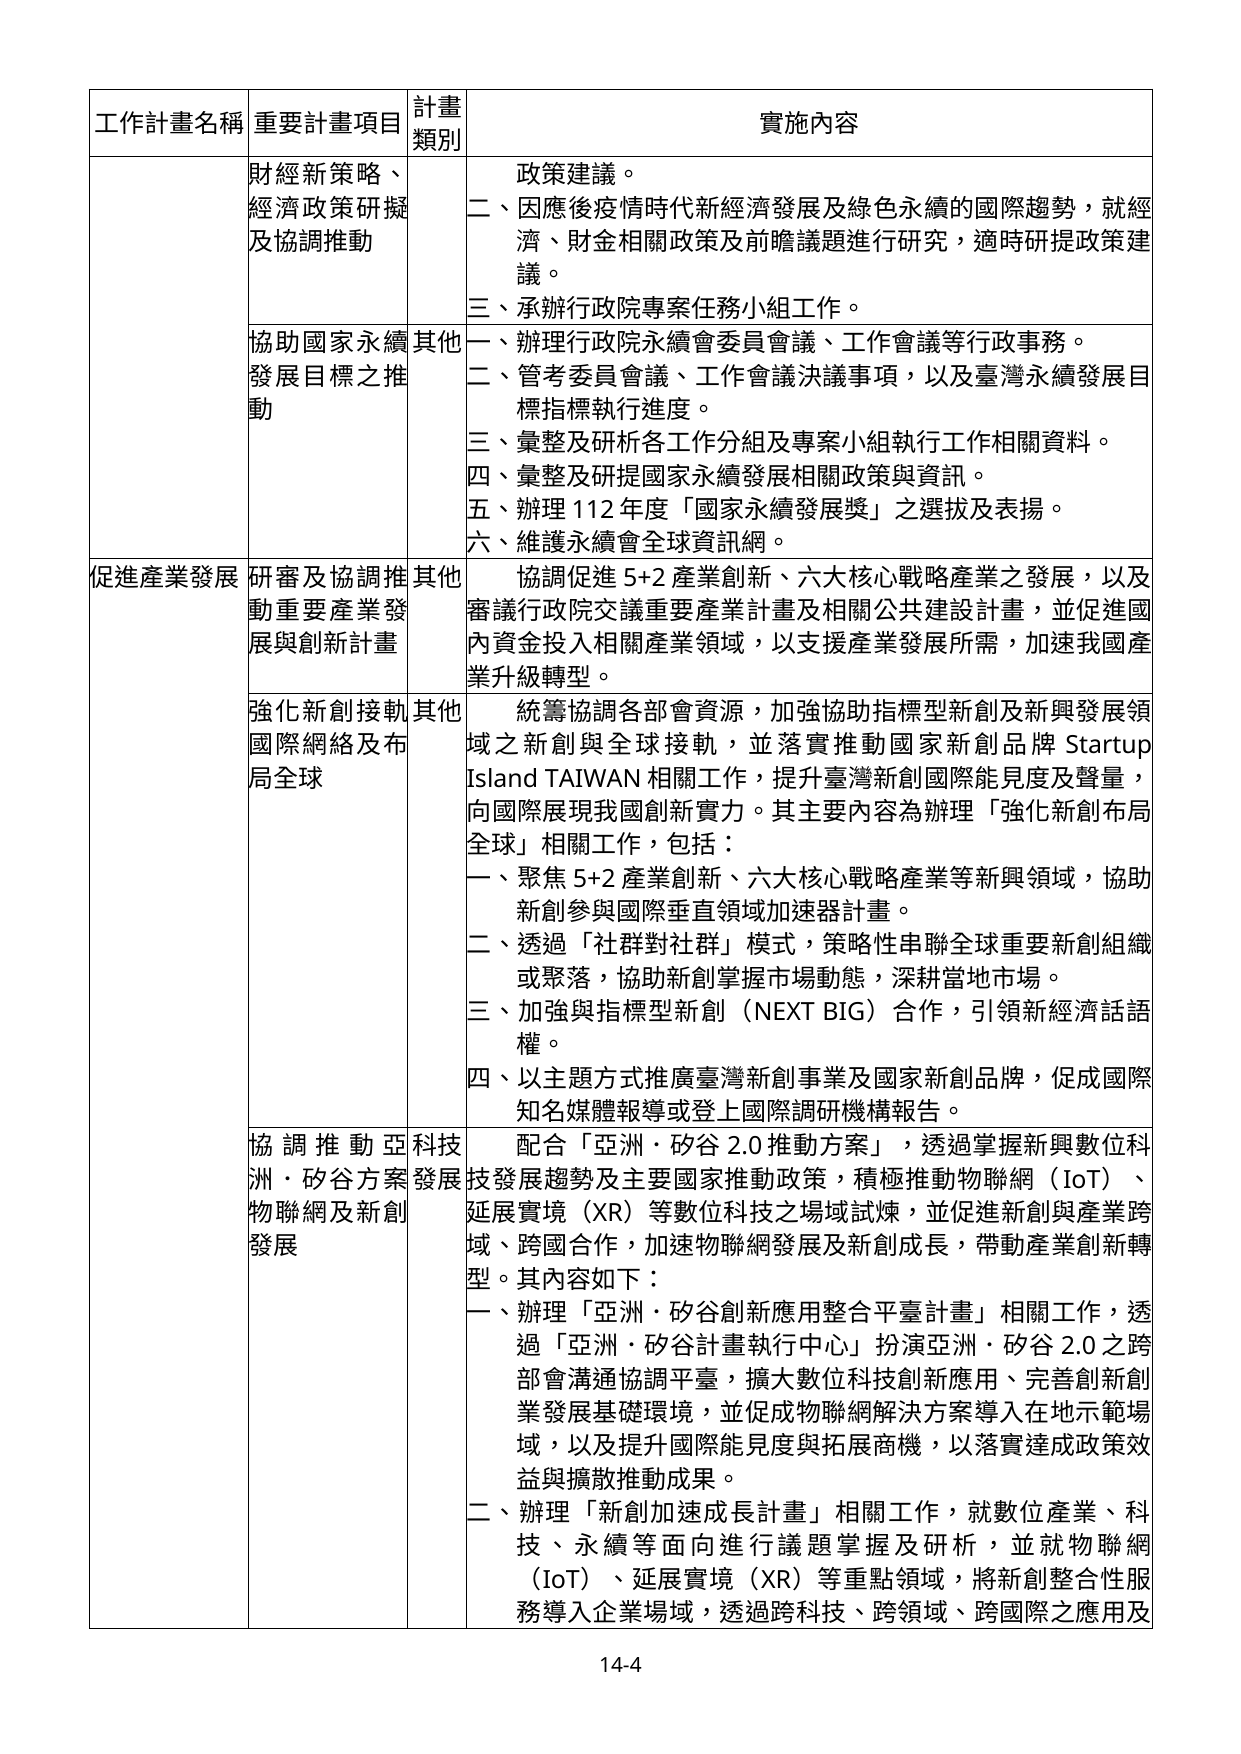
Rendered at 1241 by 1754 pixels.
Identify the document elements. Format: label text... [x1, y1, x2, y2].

table_cell 協助國家永續發展目標之推動 [249, 325, 407, 558]
table_cell 研審及協調推動重要產業發展與創新計畫 [249, 559, 407, 693]
table_header 計畫類別 [408, 90, 466, 156]
table_cell 其他 [408, 325, 466, 558]
table_header 工作計畫名稱 [90, 90, 248, 156]
table_cell 配合「亞洲．矽谷2.0推動方案」，透過掌握新興數位科技發展趨勢及主要國家推動政策，積極推動物聯網（IoT）、延展實境（XR）等數位科技之場域試煉，並促進新創與產業跨域、跨國合作，加速物聯網發展及新創成長，帶動產業創新轉型。其內容如下： 一、辦理「亞洲．矽谷創新應用整合平臺計畫」相關工作，透過「亞洲．矽谷計畫執行中心」扮演亞洲．矽谷2.0之跨部會溝通協調平臺，擴大數位科技創新應用、完善創新創業發展基礎環境，並促成物聯網解決方案導入在地示範場域，以及提升國際能見度與拓展商機，以落實達成政策效益與擴散推動成果。 二、辦理「新創加速成長計畫」相關工作，就數位產業、科技、永續等面向進行議題掌握及研析，並就物聯網（IoT）、延展實境（XR）等重點領域，將新創整合性服務導入企業場域，透過跨科技、跨領域、跨國際之應用及 [467, 1128, 1152, 1628]
table_cell 協調推動亞洲．矽谷方案物聯網及新創發展 [249, 1128, 407, 1628]
table_cell 強化新創接軌國際網絡及布局全球 [249, 694, 407, 1127]
table_cell 其他 [408, 559, 466, 693]
table_cell 科技發展 [408, 1128, 466, 1628]
table_cell 協調促進5+2產業創新、六大核心戰略產業之發展，以及審議行政院交議重要產業計畫及相關公共建設計畫，並促進國內資金投入相關產業領域，以支援產業發展所需，加速我國產業升級轉型。 [467, 559, 1152, 693]
table_cell 政策建議。 二、因應後疫情時代新經濟發展及綠色永續的國際趨勢，就經濟、財金相關政策及前瞻議題進行研究，適時研提政策建議。 三、承辦行政院專案任務小組工作。 [467, 157, 1152, 324]
table_header 實施內容 [467, 90, 1152, 156]
table_cell 一、辦理行政院永續會委員會議、工作會議等行政事務。 二、管考委員會議、工作會議決議事項，以及臺灣永續發展目標指標執行進度。 三、彙整及研析各工作分組及專案小組執行工作相關資料。 四、彙整及研提國家永續發展相關政策與資訊。 五、辦理112年度「國家永續發展獎」之選拔及表揚。 六、維護永續會全球資訊網。 [467, 325, 1152, 558]
table_cell [408, 157, 466, 324]
table_header 重要計畫項目 [249, 90, 407, 156]
table_cell 財經新策略、經濟政策研擬及協調推動 [249, 157, 407, 324]
table_cell 統籌協調各部會資源，加強協助指標型新創及新興發展領域之新創與全球接軌，並落實推動國家新創品牌Startup Island TAIWAN相關工作，提升臺灣新創國際能見度及聲量，向國際展現我國創新實力。其主要內容為辦理「強化新創布局全球」相關工作，包括： 一、聚焦5+2產業創新、六大核心戰略產業等新興領域，協助新創參與國際垂直領域加速器計畫。 二、透過「社群對社群」模式，策略性串聯全球重要新創組織或聚落，協助新創掌握市場動態，深耕當地市場。 三、加強與指標型新創（NEXT BIG）合作，引領新經濟話語權。 四、以主題方式推廣臺灣新創事業及國家新創品牌，促成國際知名媒體報導或登上國際調研機構報告。 [467, 694, 1152, 1127]
table_cell 促進產業發展 [90, 559, 248, 1628]
table_cell 其他 [408, 694, 466, 1127]
